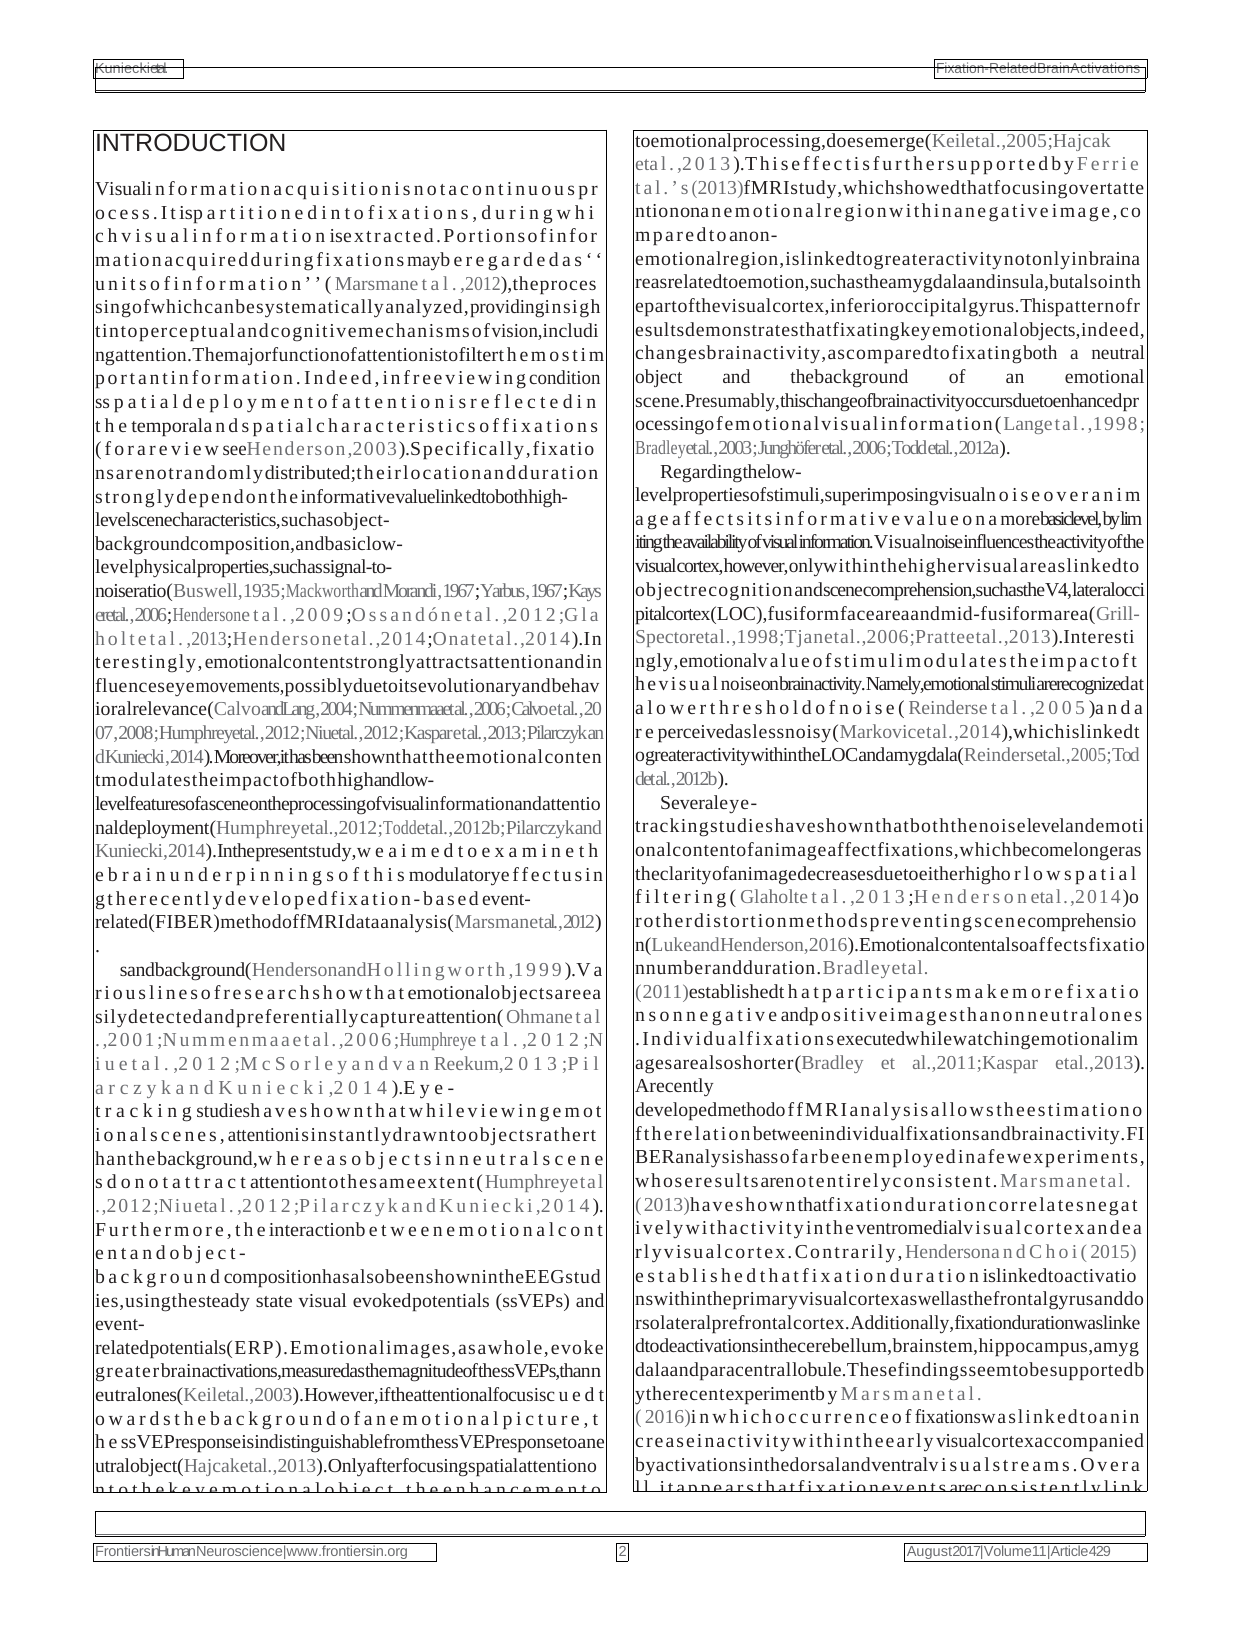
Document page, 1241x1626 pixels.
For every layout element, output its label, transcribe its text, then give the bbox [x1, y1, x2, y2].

text INTRODUCTION [95, 131, 606, 157]
text August2017|Volume11|Article429 [907, 1544, 1147, 1560]
text etal.,2013).ThiseffectisfurthersupportedbyFerrietal.’s(2013)fMRIstudy,whichshowedthatfocusingovertattentiononanemotionalregionwithinanegativeimage,comparedtoanon-emotionalregion,islinkedtogreateractivitynotonlyinbrainareasrelatedtoemotion,suchastheamygdalaandinsula,butalsointhepartofthevisualcortex,inferioroccipitalgyrus.Thispatternofresultsdemonstratesthatfixatingkeyemotionalobjects,indeed,changesbrainactivity,ascomparedtofixatingboth a neutral object and thebackground of an emotional scene.Presumably,thischangeofbrainactivityoccursduetoenhancedprocessingofemotionalvisualinformation(Langetal.,1998;Bradleyetal.,2003;Junghöferetal.,2006;Toddetal.,2012a). [635, 152, 1145, 459]
text Severaleye-trackingstudieshaveshownthatboththenoiselevelandemotionalcontentofanimageaffectfixations,whichbecomelongerastheclarityofanimagedecreasesduetoeitherhighorlowspatialfiltering(Glaholtetal.,2013;Hendersonetal.,2014)orotherdistortionmethodspreventingscenecomprehension(LukeandHenderson,2016).Emotionalcontentalsoaffectsfixationnumberandduration.Bradleyetal.(2011)establishedthatparticipantsmakemorefixationsonnegativeandpositiveimagesthanonneutralones.Individualfixationsexecutedwhilewatchingemotionalimagesarealsoshorter(Bradley et al.,2011;Kaspar etal.,2013). Arecently developedmethodoffMRIanalysisallowstheestimationoftherelationbetweenindividualfixationsandbrainactivity.FIBERanalysishassofarbeenemployedinafewexperiments,whoseresultsarenotentirelyconsistent.Marsmanetal.(2013)haveshownthatfixationdurationcorrelatesnegativelywithactivityintheventromedialvisualcortexandearlyvisualcortex.Contrarily,HendersonandChoi(2015)establishedthatfixationdurationislinkedtoactivationswithintheprimaryvisualcortexaswellasthefrontalgyrusanddorsolateralprefrontalcortex.Additionally,fixationdurationwaslinkedtodeactivationsinthecerebellum,brainstem,hippocampus,amygdalaandparacentrallobule.ThesefindingsseemtobesupportedbytherecentexperimentbyMarsmanetal.(2016)inwhichoccurrenceoffixationswaslinkedtoanincreaseinactivitywithintheearlyvisualcortexaccompaniedbyactivationsinthedorsalandventralvisualstreams.Overall,itappearsthatfixationeventsareconsistentlylinkedtochangesinactivitywithintheearlyvisualareas,however,thedirectionofthischangeremainsunclear. [635, 791, 1145, 1491]
text Regardingthelow-levelpropertiesofstimuli,superimposingvisualnoiseoveranimageaffectsitsinformativevalueonamorebasiclevel,bylimitingtheavailabilityofvisualinformation.Visualnoiseinfluencestheactivityofthevisualcortex,however,onlywithinthehighervisualareaslinkedtoobjectrecognitionandscenecomprehension,suchastheV4,lateraloccipitalcortex(LOC),fusiformfaceareaandmid-fusiformarea(Grill-Spectoretal.,1998;Tjanetal.,2006;Pratteetal.,2013).Interestingly,emotionalvalueofstimulimodulatestheimpactofthevisualnoiseonbrainactivity.Namely,emotionalstimuliarerecognizedatalowerthresholdofnoise(Reindersetal.,2005)andareperceivedaslessnoisy(Markovicetal.,2014),whichislinkedtogreateractivitywithintheLOCandamygdala(Reindersetal.,2005;Toddetal.,2012b). [635, 459, 1145, 790]
text toemotionalprocessing,doesemerge(Keiletal.,2005;Hajcak [635, 131, 1147, 151]
text 2 [618, 1544, 628, 1560]
text FrontiersinHumanNeuroscience|www.frontiersin.org [95, 1544, 436, 1560]
text Kunieckietal. [96, 68, 183, 76]
text Visualinformationacquisitionisnotacontinuousprocess.Itispartitionedintofixations,duringwhichvisualinformationisextracted.Portionsofinformationacquiredduringfixationsmayberegardedas‘‘unitsofinformation’’(Marsmanetal.,2012),theprocessingofwhichcanbesystematicallyanalyzed,providinginsightintoperceptualandcognitivemechanismsofvision,includingattention.Themajorfunctionofattentionistofilterthemostimportantinformation.Indeed,infreeviewingconditionsspatialdeploymentofattentionisreflectedinthetemporalandspatialcharacteristicsoffixations(forareviewseeHenderson,2003).Specifically,fixationsarenotrandomlydistributed;theirlocationanddurationstronglydependontheinformativevaluelinkedtobothhigh-levelscenecharacteristics,suchasobject-backgroundcomposition,andbasiclow-levelphysicalproperties,suchassignal-to-noiseratio(Buswell,1935;MackworthandMorandi,1967;Yarbus,1967;Kayseretal.,2006;Hendersonetal.,2009;Ossandónetal.,2012;Glaholtetal.,2013;Hendersonetal.,2014;Onatetal.,2014).Interestingly,emotionalcontentstronglyattractsattentionandinfluenceseyemovements,possiblyduetoitsevolutionaryandbehavioralrelevance(CalvoandLang,2004;Nummenmaaetal.,2006;Calvoetal.,2007,2008;Humphreyetal.,2012;Niuetal.,2012;Kasparetal.,2013;PilarczykandKuniecki,2014).Moreover,ithasbeenshownthattheemotionalcontentmodulatestheimpactofbothhighandlow-levelfeaturesofasceneontheprocessingofvisualinformationandattentionaldeployment(Humphreyetal.,2012;Toddetal.,2012b;PilarczykandKuniecki,2014).Inthepresentstudy,weaimedtoexaminethebrainunderpinningsofthismodulatoryeffectusingtherecentlydevelopedfixation-basedevent-related(FIBER)methodoffMRIdataanalysis(Marsmanetal.,2012). [95, 177, 605, 957]
text Oneoftheessentialcomponentsofvisionisthedetectionandidentificationofobjects.Itisaprocessrequiringscenedecompositionintodiscreteobjectsandbackground(HendersonandHollingworth,1999).Variouslinesofresearchshowthatemotionalobjectsareeasilydetectedandpreferentiallycaptureattention(Ohmanetal.,2001;Nummenmaaetal.,2006;Humphreyetal.,2012;Niuetal.,2012;McSorleyandvanReekum,2013;PilarczykandKuniecki,2014).Eye-trackingstudieshaveshownthatwhileviewingemotionalscenes,attentionisinstantlydrawntoobjectsratherthanthebackground,whereasobjectsinneutralscenesdonotattractattentiontothesameextent(Humphreyetal.,2012;Niuetal.,2012;PilarczykandKuniecki,2014).Furthermore,theinteractionbetweenemotionalcontentandobject-backgroundcompositionhasalsobeenshownintheEEGstudies,usingthesteady state visual evokedpotentials (ssVEPs) and event-relatedpotentials(ERP).Emotionalimages,asawhole,evokegreaterbrainactivations,measuredasthemagnitudeofthessVEPs,thanneutralones(Keiletal.,2003).However,iftheattentionalfocusiscuedtowardsthebackgroundofanemotionalpicture,thessVEPresponseisindistinguishablefromthessVEPresponsetoaneutralobject(Hajcaketal.,2013).Onlyafterfocusingspatialattentionontothekeyemotionalobject,theenhancementofthessVEP and latepositive potential, anERP component linked [95, 957, 605, 1492]
text Kunieckietal. [95, 60, 183, 67]
text Fixation-RelatedBrainActivations [936, 60, 1147, 76]
